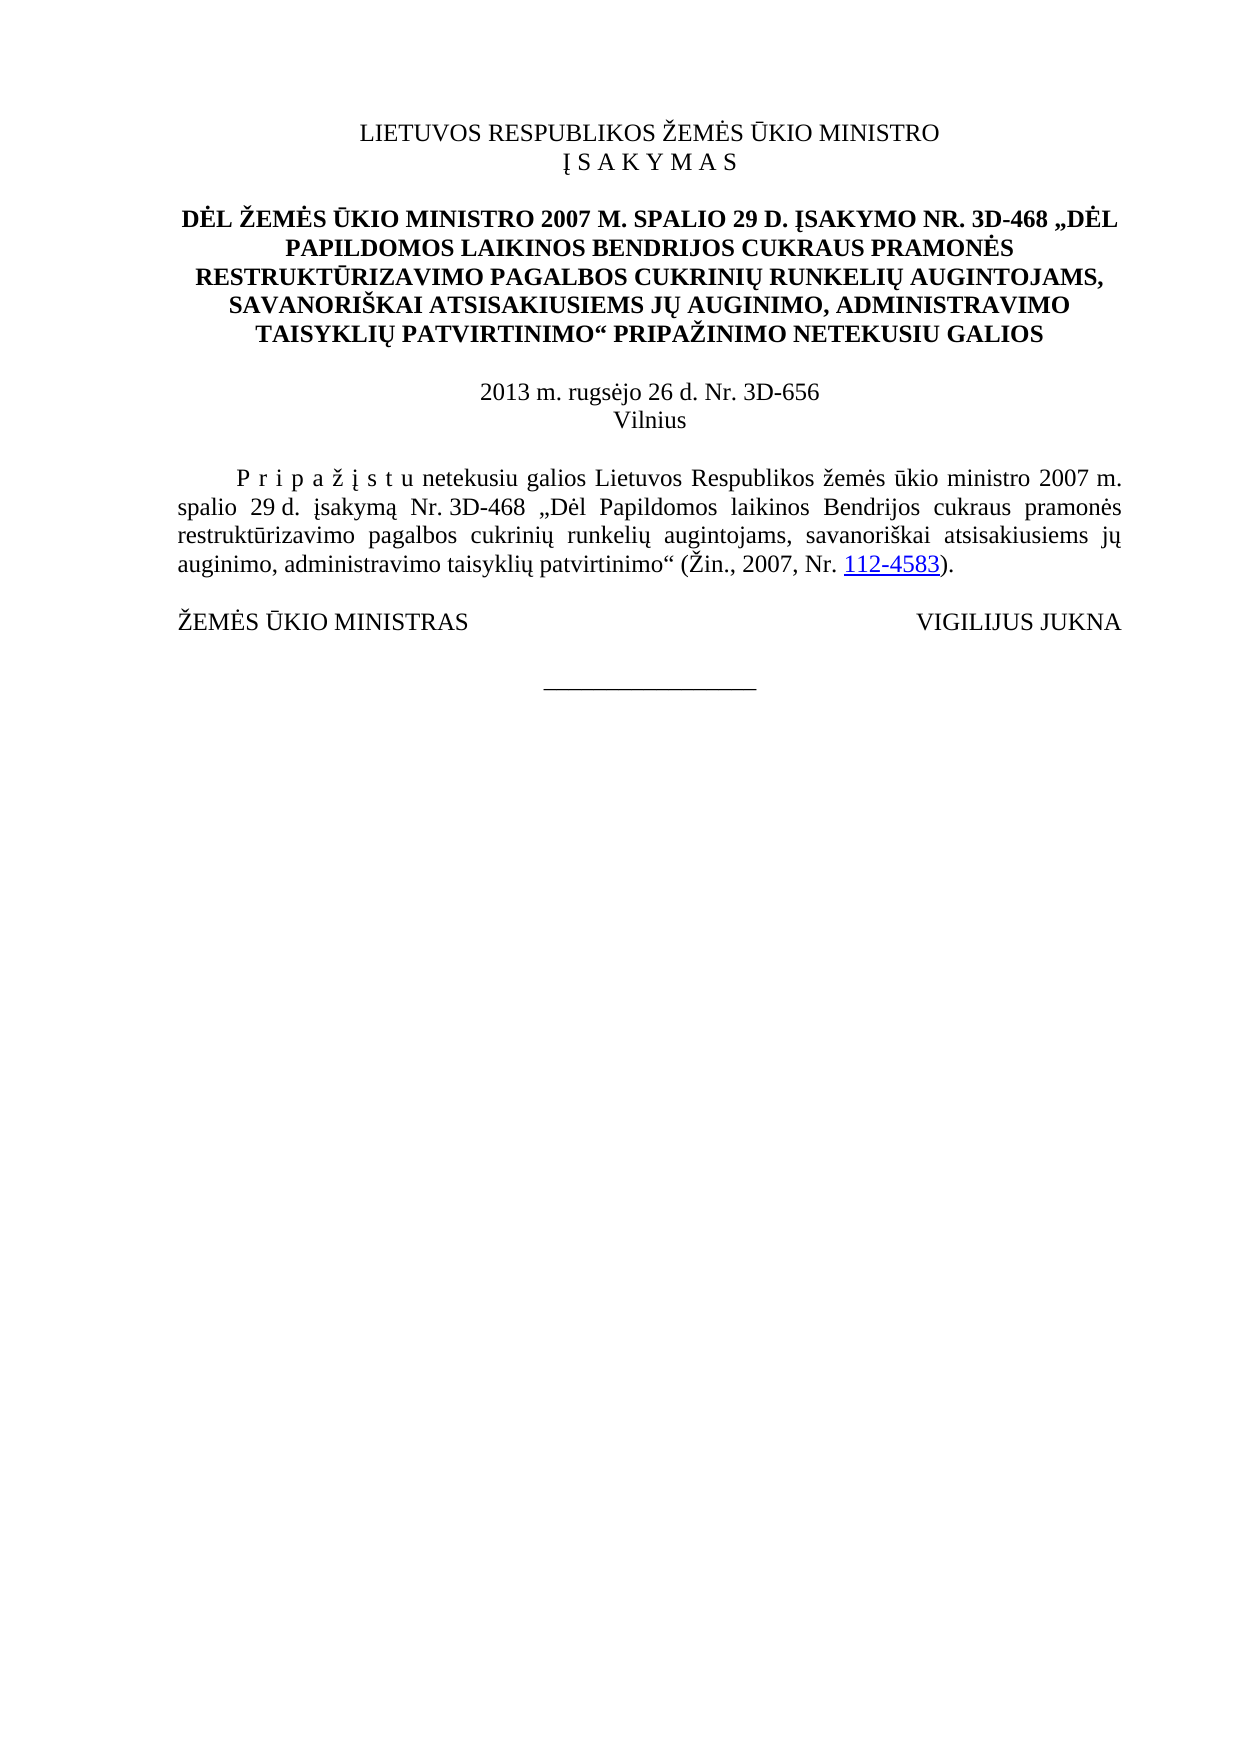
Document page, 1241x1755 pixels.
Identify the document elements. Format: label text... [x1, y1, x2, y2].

text Žemės ūkio ministras Vigilijus Jukna [177, 607, 1122, 636]
text P r i p a ž į s t u netekusiu galios Lietuvos Respublikos žemės ūkio ministro 2007 m. spalio 29 d. įsakymą Nr. 3D-468 „Dėl Papildomos laikinos Bendrijos cukraus pramonės restruktūrizavimo pagalbos cukrinių runkelių augintojams, savanoriškai atsisakiusiems jų auginimo, administravimo taisyklių patvirtinimo“ (Žin., 2007, Nr. 112-4583). [177, 463, 1122, 578]
text LIETUVOS RESPUBLIKOS ŽEMĖS ŪKIO MINISTRO [177, 118, 1122, 147]
text Į S A K Y M A S [177, 147, 1122, 176]
text 2013 m. rugsėjo 26 d. Nr. 3D-656 [177, 377, 1122, 406]
text _________________ [177, 664, 1122, 693]
text Vilnius [177, 406, 1122, 434]
text DĖL ŽEMĖS ŪKIO MINISTRO 2007 M. SPALIO 29 D. ĮSAKYMO Nr. 3D-468 „DĖL PAPILDOMOS LAIKINOS BENDRIJOS CUKRAUS PRAMONĖS RESTRUKTŪRIZAVIMO PAGALBOS CUKRINIŲ RUNKELIŲ AUGINTOJAMS, SAVANORIŠKAI ATSISAKIUSIEMS JŲ AUGINIMO, ADMINISTRAVIMO TAISYKLIŲ PATVIRTINIMO“ PRIPAŽINIMO NETEKUSIU GALIOS [177, 204, 1122, 348]
